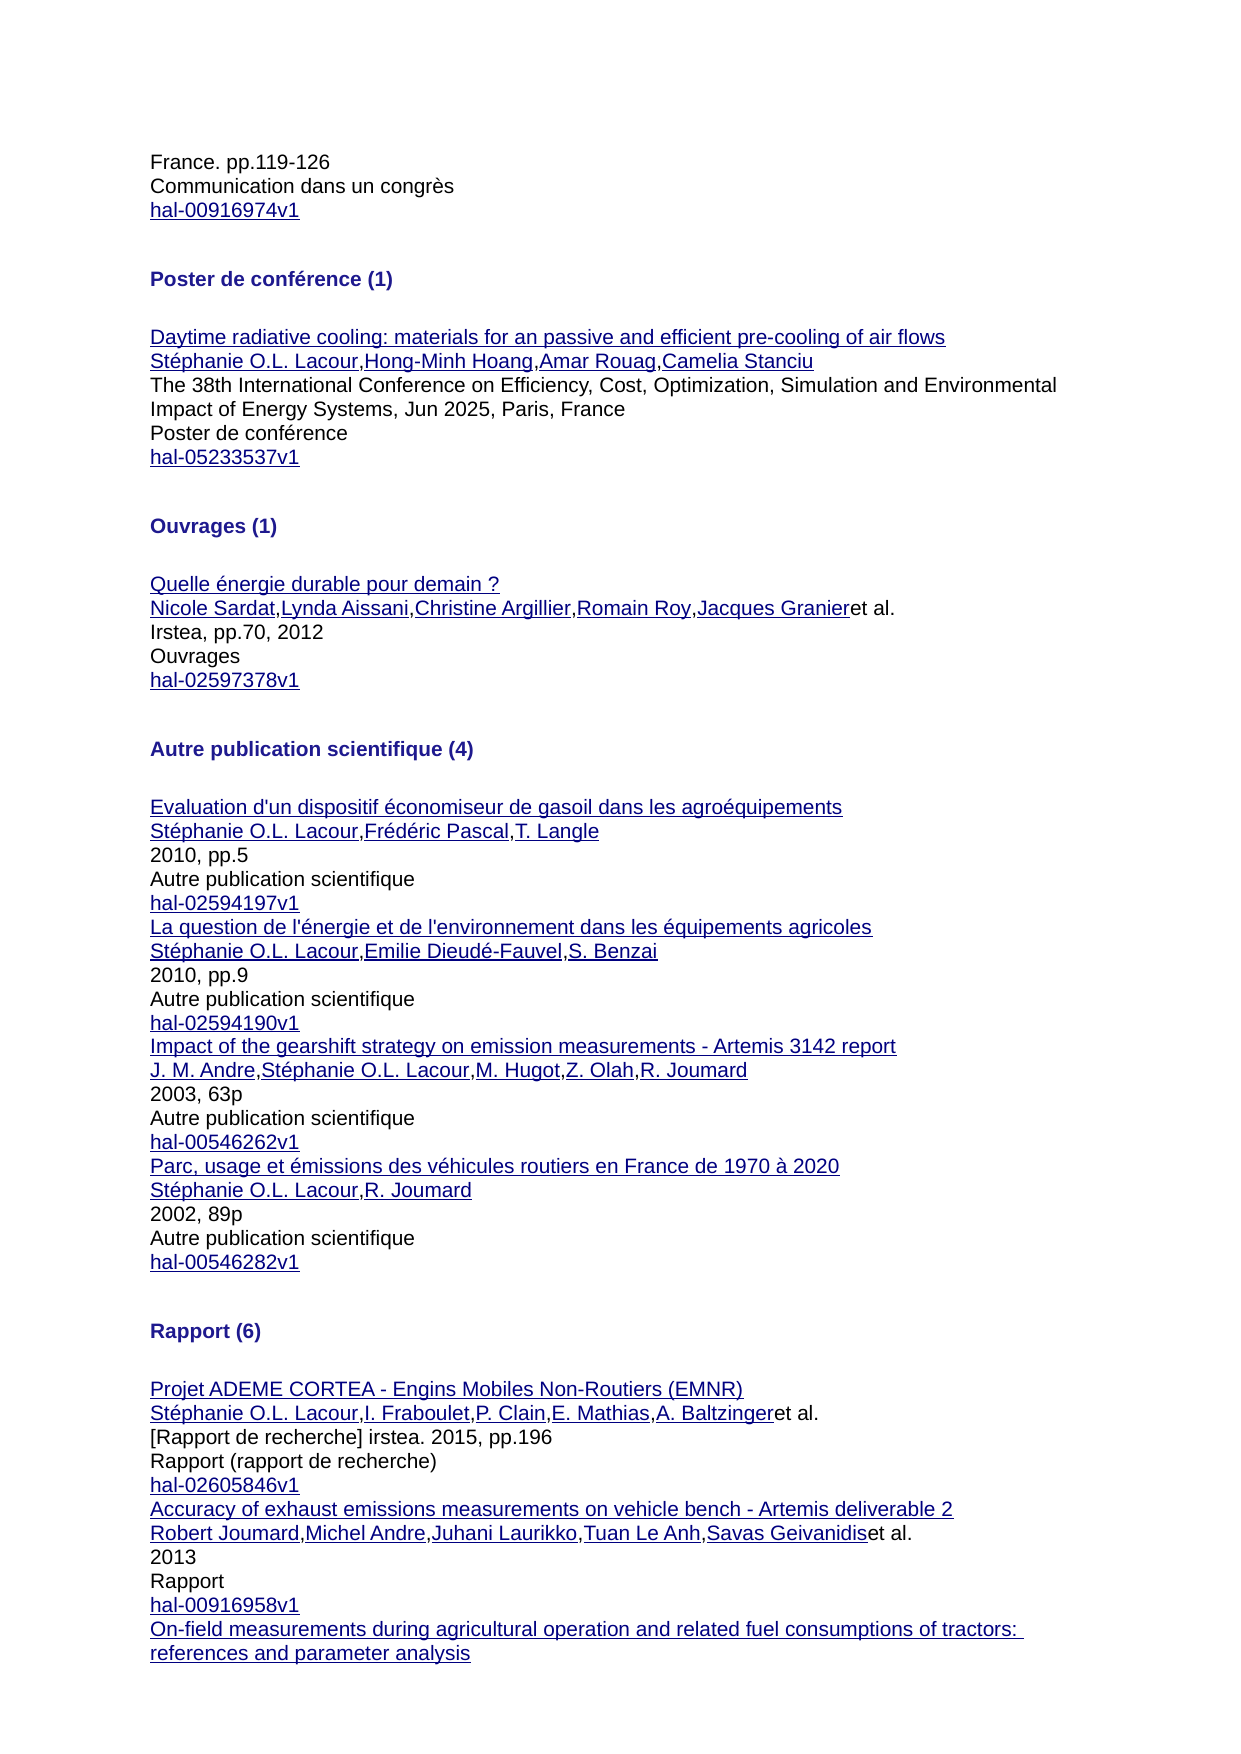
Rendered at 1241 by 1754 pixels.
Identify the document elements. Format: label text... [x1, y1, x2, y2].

subtitle Poster de conférence (1) [150, 267, 1090, 291]
table_header Daytime radiative cooling: materials for an passive and efficient pre-cooling of air flows Stéphanie O.L. Lacour,Hong-Minh Hoang,Amar Rouag,Camelia Stanciu The 38th International Conference on Efficiency, Cost, Optimization, Simulation and Environmental Impact of Energy Systems, Jun 2025, Paris, France Poster de conférence hal-05233537v1 [150, 325, 1090, 469]
table_cell Accuracy of exhaust emissions measurements on vehicle bench - Artemis deliverable 2 Robert Joumard,Michel Andre,Juhani Laurikko,Tuan Le Anh,Savas Geivanidiset al. 2013 Rapport hal-00916958v1 [150, 1497, 1090, 1617]
table_cell On-field measurements during agricultural operation and related fuel consumptions of tractors: references and parameter analysis [150, 1617, 1090, 1664]
table_header Evaluation d'un dispositif économiseur de gasoil dans les agroéquipements Stéphanie O.L. Lacour,Frédéric Pascal,T. Langle 2010, pp.5 Autre publication scientifique hal-02594197v1 [150, 795, 1090, 914]
subtitle Rapport (6) [150, 1319, 1090, 1343]
subtitle Ouvrages (1) [150, 513, 1090, 537]
table_cell Accuracy of exhaust emissions measurements on vehicle bench Robert Joumard,Juhani Laurikko,Tuan Le Han,Savas Geivanidis,Zisis Samaraset al. 2nd conf. Environment & Transport, incl. 15th conf. Transport and Air Pollution, Jun 2006, reims, France. pp.119-126 Communication dans un congrès hal-00916974v1 [150, 150, 1090, 222]
table_header Projet ADEME CORTEA - Engins Mobiles Non-Routiers (EMNR) Stéphanie O.L. Lacour,I. Fraboulet,P. Clain,E. Mathias,A. Baltzingeret al. [Rapport de recherche] irstea. 2015, pp.196 Rapport (rapport de recherche) hal-02605846v1 [150, 1377, 1090, 1497]
table_cell Parc, usage et émissions des véhicules routiers en France de 1970 à 2020 Stéphanie O.L. Lacour,R. Joumard 2002, 89p Autre publication scientifique hal-00546282v1 [150, 1154, 1090, 1274]
table_cell Impact of the gearshift strategy on emission measurements - Artemis 3142 report J. M. Andre,Stéphanie O.L. Lacour,M. Hugot,Z. Olah,R. Joumard 2003, 63p Autre publication scientifique hal-00546262v1 [150, 1034, 1090, 1154]
table_cell La question de l'énergie et de l'environnement dans les équipements agricoles Stéphanie O.L. Lacour,Emilie Dieudé-Fauvel,S. Benzai 2010, pp.9 Autre publication scientifique hal-02594190v1 [150, 915, 1090, 1034]
table_header Quelle énergie durable pour demain ? Nicole Sardat,Lynda Aissani,Christine Argillier,Romain Roy,Jacques Granieret al. Irstea, pp.70, 2012 Ouvrages hal-02597378v1 [150, 572, 1090, 692]
subtitle Autre publication scientifique (4) [150, 736, 1090, 760]
